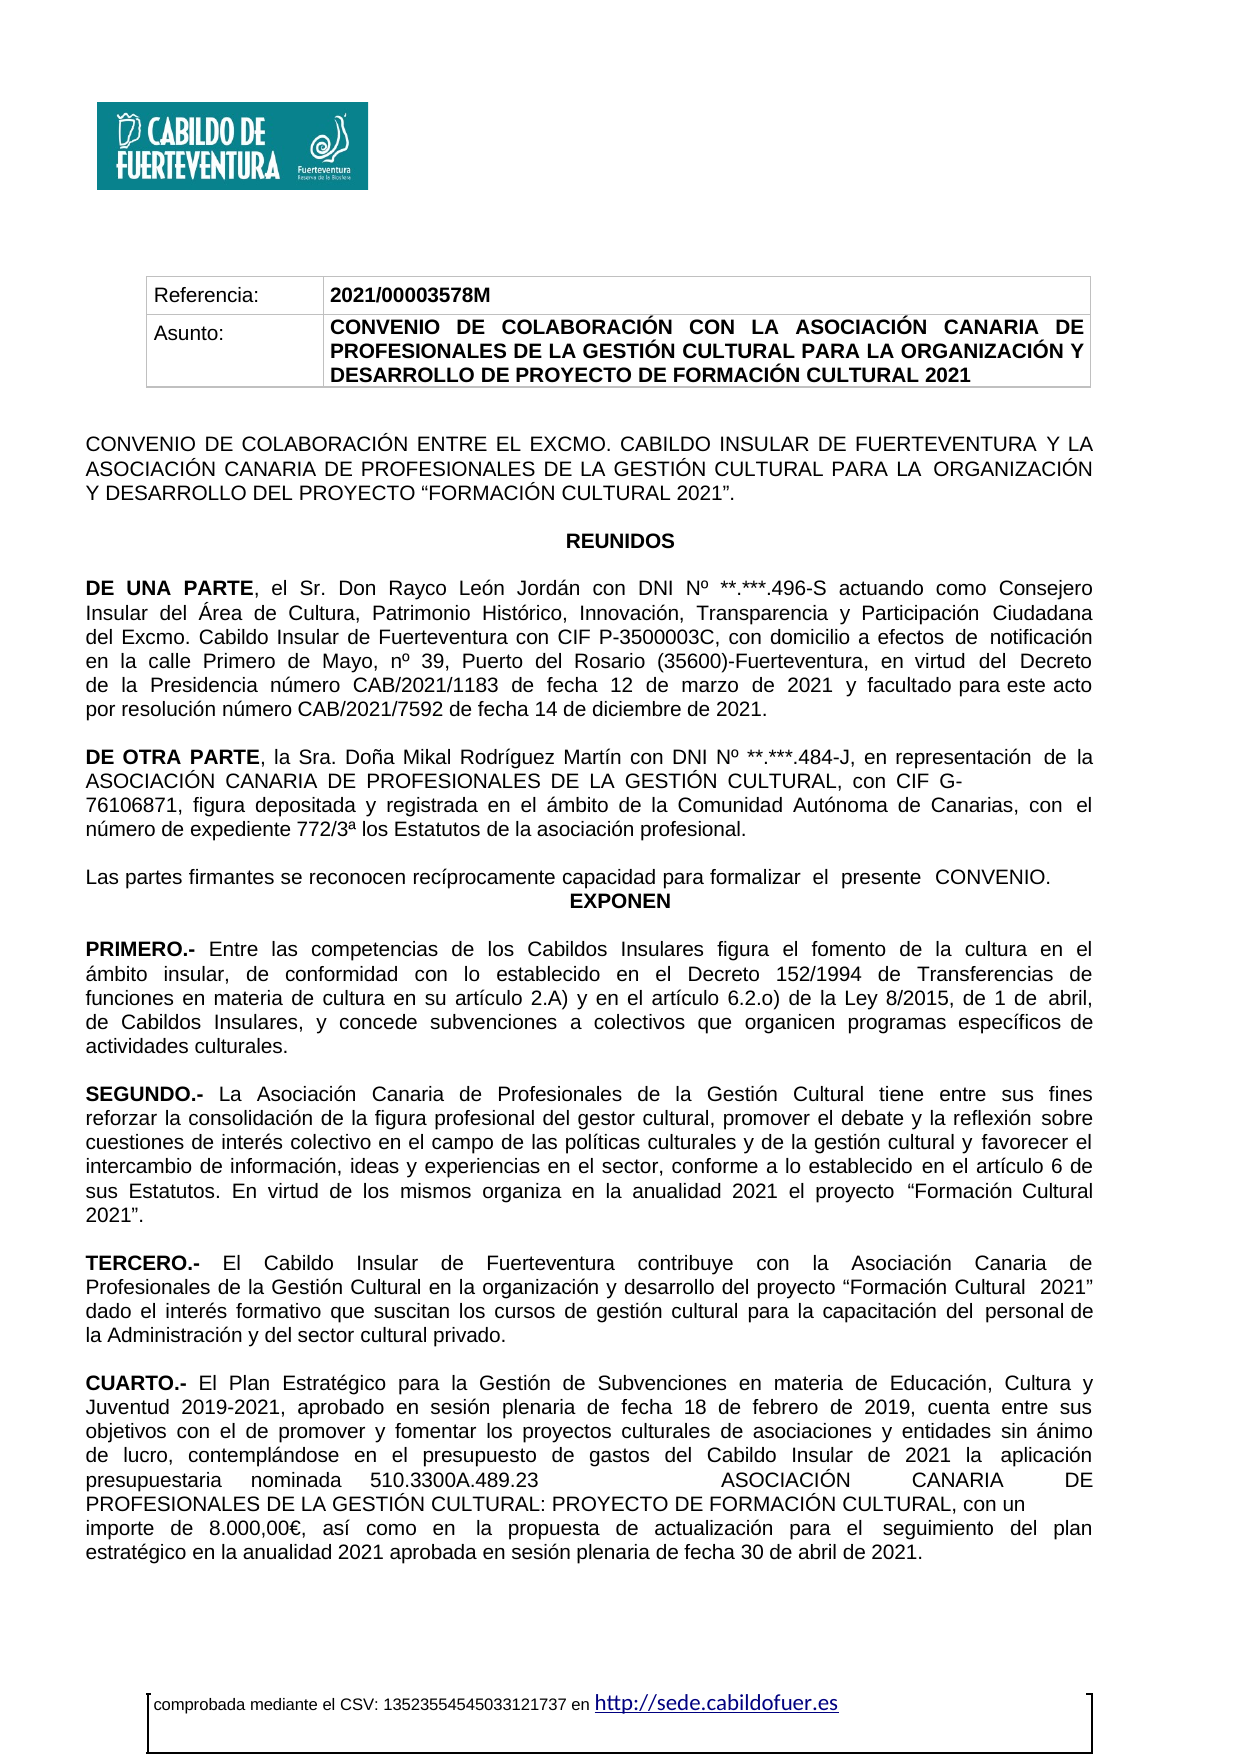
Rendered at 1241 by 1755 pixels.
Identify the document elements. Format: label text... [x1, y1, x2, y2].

table_cell Asunto: [147, 315, 323, 386]
text DE UNA PARTE, el Sr. Don Rayco León Jordán con DNI Nº **.***.496-S actuando como Consejero Insular del Área de Cultura, Patrimonio Histórico, Innovación, Transparencia y Participación Ciudadana del Excmo. Cabildo Insular de Fuerteventura con CIF P-3500003C, con domicilio a efectos de notificación en la calle Primero de Mayo, nº 39, Puerto del Rosario (35600)-Fuerteventura, en virtud del Decreto de la Presidencia número CAB/2021/1183 de fecha 12 de marzo de 2021 y facultado para este acto por resolución número CAB/2021/7592 de fecha 14 de diciembre de 2021. [85, 576, 1093, 721]
text PRIMERO.- Entre las competencias de los Cabildos Insulares figura el fomento de la cultura en el ámbito insular, de conformidad con lo establecido en el Decreto 152/1994 de Transferencias de funciones en materia de cultura en su artículo 2.A) y en el artículo 6.2.o) de la Ley 8/2015, de 1 de abril, de Cabildos Insulares, y concede subvenciones a colectivos que organicen programas específicos de actividades culturales. [85, 937, 1093, 1058]
table_header 2021/00003578M [324, 277, 1090, 313]
text TERCERO.- El Cabildo Insular de Fuerteventura contribuye con la Asociación Canaria de Profesionales de la Gestión Cultural en la organización y desarrollo del proyecto “Formación Cultural 2021” dado el interés formativo que suscitan los cursos de gestión cultural para la capacitación del personal de la Administración y del sector cultural privado. [85, 1250, 1093, 1347]
text CONVENIO DE COLABORACIÓN ENTRE EL EXCMO. CABILDO INSULAR DE FUERTEVENTURA Y LA ASOCIACIÓN CANARIA DE PROFESIONALES DE LA GESTIÓN CULTURAL PARA LA ORGANIZACIÓN Y DESARROLLO DEL PROYECTO “FORMACIÓN CULTURAL 2021”. [85, 432, 1093, 504]
table_header Referencia: [147, 277, 323, 313]
text SEGUNDO.- La Asociación Canaria de Profesionales de la Gestión Cultural tiene entre sus fines reforzar la consolidación de la figura profesional del gestor cultural, promover el debate y la reflexión sobre cuestiones de interés colectivo en el campo de las políticas culturales y de la gestión cultural y favorecer el intercambio de información, ideas y experiencias en el sector, conforme a lo establecido en el artículo 6 de sus Estatutos. En virtud de los mismos organiza en la anualidad 2021 el proyecto “Formación Cultural 2021”. [85, 1082, 1093, 1227]
table_cell CONVENIO DE COLABORACIÓN CON LA ASOCIACIÓN CANARIA DE PROFESIONALES DE LA GESTIÓN CULTURAL PARA LA ORGANIZACIÓN Y DESARROLLO DE PROYECTO DE FORMACIÓN CULTURAL 2021 [324, 315, 1090, 386]
subtitle EXPONEN [133, 889, 1107, 913]
subtitle REUNIDOS [526, 528, 714, 552]
text CUARTO.- El Plan Estratégico para la Gestión de Subvenciones en materia de Educación, Cultura y Juventud 2019-2021, aprobado en sesión plenaria de fecha 18 de febrero de 2019, cuenta entre sus objetivos con el de promover y fomentar los proyectos culturales de asociaciones y entidades sin ánimo de lucro, contemplándose en el presupuesto de gastos del Cabildo Insular de 2021 la aplicación presupuestaria nominada 510.3300A.489.23 ASOCIACIÓN CANARIA DE PROFESIONALES DE LA GESTIÓN CULTURAL: PROYECTO DE FORMACIÓN CULTURAL, con un [85, 1371, 1093, 1516]
picture [97, 102, 369, 190]
text importe de 8.000,00€, así como en la propuesta de actualización para el seguimiento del plan estratégico en la anualidad 2021 aprobada en sesión plenaria de fecha 30 de abril de 2021. [85, 1516, 1093, 1564]
text Las partes firmantes se reconocen recíprocamente capacidad para formalizar el presente CONVENIO. [85, 865, 1093, 889]
text DE OTRA PARTE, la Sra. Doña Mikal Rodríguez Martín con DNI Nº **.***.484-J, en representación de la ASOCIACIÓN CANARIA DE PROFESIONALES DE LA GESTIÓN CULTURAL, con CIF G- [85, 745, 1093, 793]
text 76106871, figura depositada y registrada en el ámbito de la Comunidad Autónoma de Canarias, con el número de expediente 772/3ª los Estatutos de la asociación profesional. [85, 793, 1093, 841]
